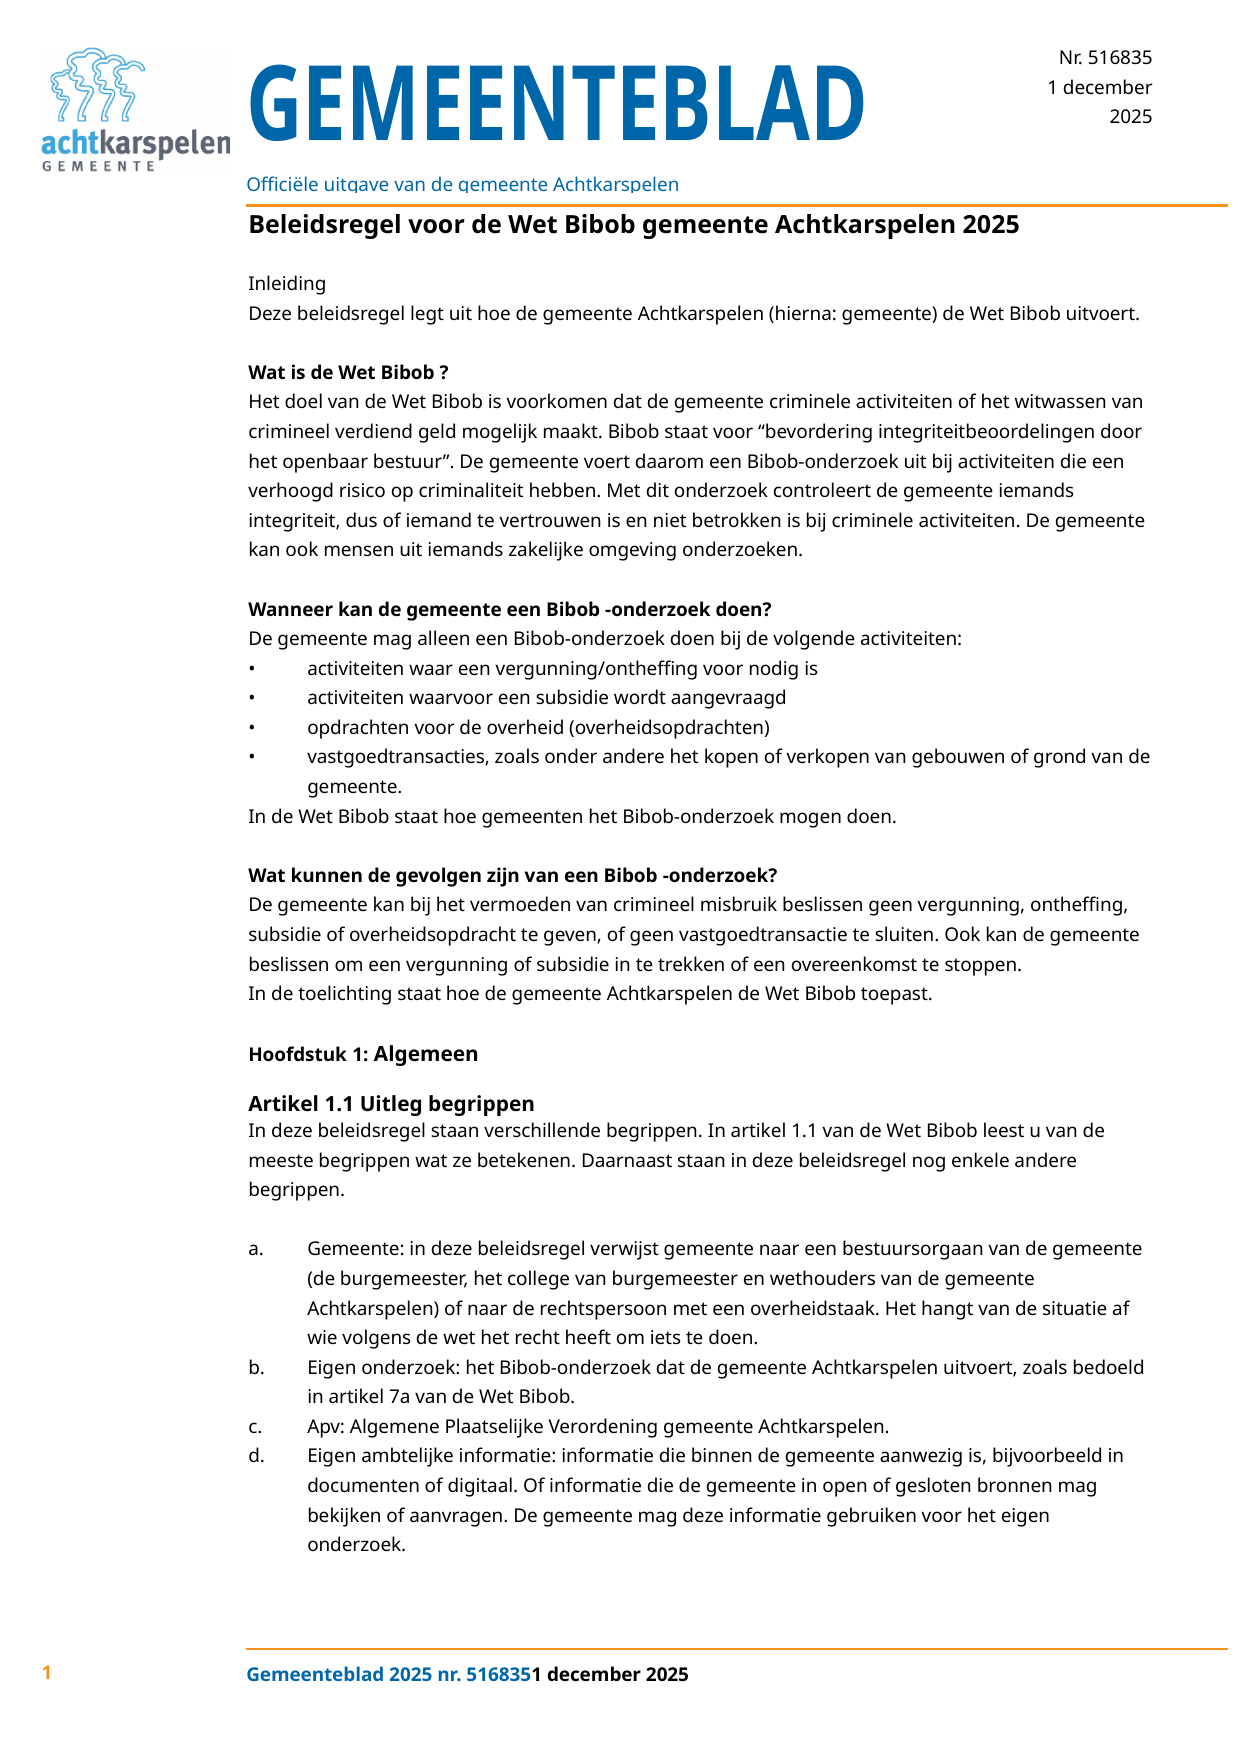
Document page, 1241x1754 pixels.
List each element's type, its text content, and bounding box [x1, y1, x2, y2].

picture [41, 47, 231, 172]
list Gemeente: in deze beleidsregel verwijst gemeente naar een bestuursorgaan van de gemeente (de burgemeester, het college van burgemeester en wethouders van de gemeente Achtkarspelen) of naar de rechtspersoon met een overheidstaak. Het hangt van de situatie af wie volgens de wet het recht heeft om iets te doen. [248, 1236, 1152, 1350]
text In de Wet Bibob staat hoe gemeenten het Bibob-onderzoek mogen doen. [248, 803, 1152, 828]
text Wat kunnen de gevolgen zijn van een Bibob -onderzoek? [248, 862, 1152, 888]
list vastgoedtransacties, zoals onder andere het kopen of verkopen van gebouwen of grond van de gemeente. [248, 744, 1152, 799]
text Wat is de Wet Bibob ? [248, 359, 1152, 385]
text In de toelichting staat hoe de gemeente Achtkarspelen de Wet Bibob toepast. [248, 980, 1152, 1006]
text Deze beleidsregel legt uit hoe de gemeente Achtkarspelen (hierna: gemeente) de Wet Bibob uitvoert. [248, 300, 1152, 326]
list opdrachten voor de overheid (overheidsopdrachten) [248, 714, 1152, 740]
text De gemeente mag alleen een Bibob-onderzoek doen bij de volgende activiteiten: [248, 625, 1152, 651]
list activiteiten waarvoor een subsidie wordt aangevraagd [248, 684, 1152, 710]
list Apv: Algemene Plaatselijke Verordening gemeente Achtkarspelen. [248, 1413, 1152, 1439]
text Wanneer kan de gemeente een Bibob -onderzoek doen? [248, 596, 1152, 621]
text Artikel 1.1 Uitleg begrippen [248, 1089, 1152, 1117]
text Beleidsregel voor de Wet Bibob gemeente Achtkarspelen 2025 [248, 207, 1152, 241]
list Eigen ambtelijke informatie: informatie die binnen de gemeente aanwezig is, bijvoorbeeld in documenten of digitaal. Of informatie die de gemeente in open of gesloten bronnen mag bekijken of aanvragen. De gemeente mag deze informatie gebruiken voor het eigen onderzoek. [248, 1443, 1152, 1557]
text De gemeente kan bij het vermoeden van crimineel misbruik beslissen geen vergunning, ontheffing, subsidie of overheidsopdracht te geven, of geen vastgoedtransactie te sluiten. Ook kan de gemeente beslissen om een vergunning of subsidie in te trekken of een overeenkomst te stoppen. [248, 892, 1152, 976]
text Inleiding [248, 270, 1152, 296]
list Eigen onderzoek: het Bibob-onderzoek dat de gemeente Achtkarspelen uitvoert, zoals bedoeld in artikel 7a van de Wet Bibob. [248, 1354, 1152, 1409]
text In deze beleidsregel staan verschillende begrippen. In artikel 1.1 van de Wet Bibob leest u van de meeste begrippen wat ze betekenen. Daarnaast staan in deze beleidsregel nog enkele andere begrippen. [248, 1117, 1152, 1202]
text Het doel van de Wet Bibob is voorkomen dat de gemeente criminele activiteiten of het witwassen van crimineel verdiend geld mogelijk maakt. Bibob staat voor “bevordering integriteitbeoordelingen door het openbaar bestuur”. De gemeente voert daarom een Bibob-onderzoek uit bij activiteiten die een verhoogd risico op criminaliteit hebben. Met dit onderzoek controleert de gemeente iemands integriteit, dus of iemand te vertrouwen is en niet betrokken is bij criminele activiteiten. De gemeente kan ook mensen uit iemands zakelijke omgeving onderzoeken. [248, 389, 1152, 562]
text Hoofdstuk 1: Algemeen [248, 1039, 1152, 1068]
list activiteiten waar een vergunning/ontheffing voor nodig is [248, 655, 1152, 681]
